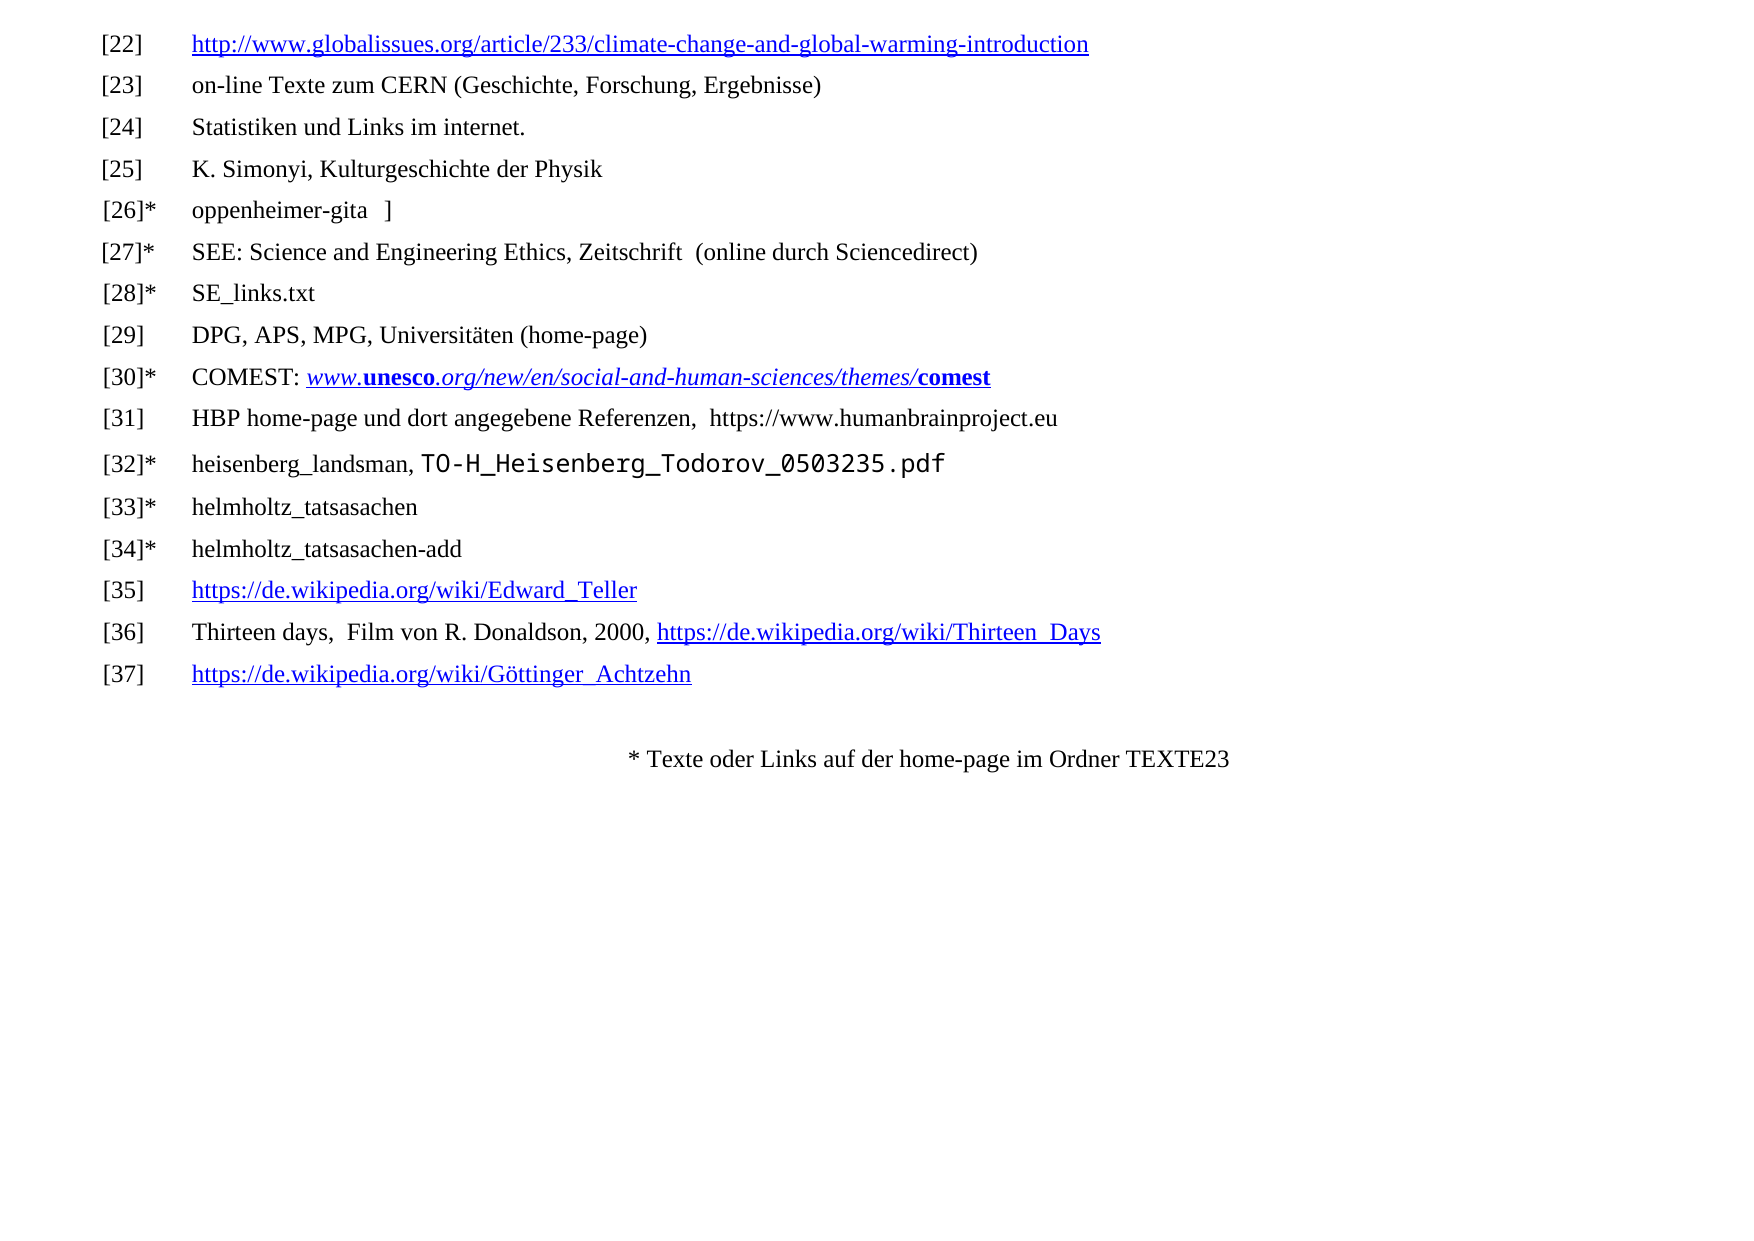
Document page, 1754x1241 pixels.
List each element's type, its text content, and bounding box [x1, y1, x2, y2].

text [24] Statistiken und Links im internet. [88, 113, 1665, 141]
text [27]* SEE: Science and Engineering Ethics, Zeitschrift (online durch Sciencedirect) [88, 238, 1665, 266]
text * Texte oder Links auf der home-page im Ordner TEXTE23 [88, 745, 1665, 773]
text [23] on-line Texte zum CERN (Geschichte, Forschung, Ergebnisse) [88, 72, 1665, 99]
text [22] http://www.globalissues.org/article/233/climate-change-and-global-warming-introduction [88, 30, 1665, 58]
text [29] DPG, APS, MPG, Universitäten (home-page) [88, 321, 1665, 349]
text [26]* oppenheimer-gita ] [88, 196, 1665, 224]
text [33]* helmholtz_tatsasachen [88, 493, 1665, 521]
text [25] K. Simonyi, Kulturgeschichte der Physik [88, 155, 1665, 182]
text [30]* COMEST: www.unesco.org/new/en/social-and-human-sciences/themes/comest [88, 363, 1665, 390]
text [28]* SE_links.txt [88, 279, 1665, 307]
text [37] https://de.wikipedia.org/wiki/Göttinger_Achtzehn [88, 660, 1665, 687]
text [35] https://de.wikipedia.org/wiki/Edward_Teller [88, 577, 1665, 604]
text [36] Thirteen days, Film von R. Donaldson, 2000, https://de.wikipedia.org/wiki/Thirteen_Days [88, 618, 1665, 646]
text [32]* heisenberg_landsman, TO-H_Heisenberg_Todorov_0503235.pdf [88, 446, 1665, 480]
text [34]* helmholtz_tatsasachen-add [88, 535, 1665, 563]
text [31] HBP home-page und dort angegebene Referenzen, https://www.humanbrainproject.eu [88, 404, 1665, 432]
